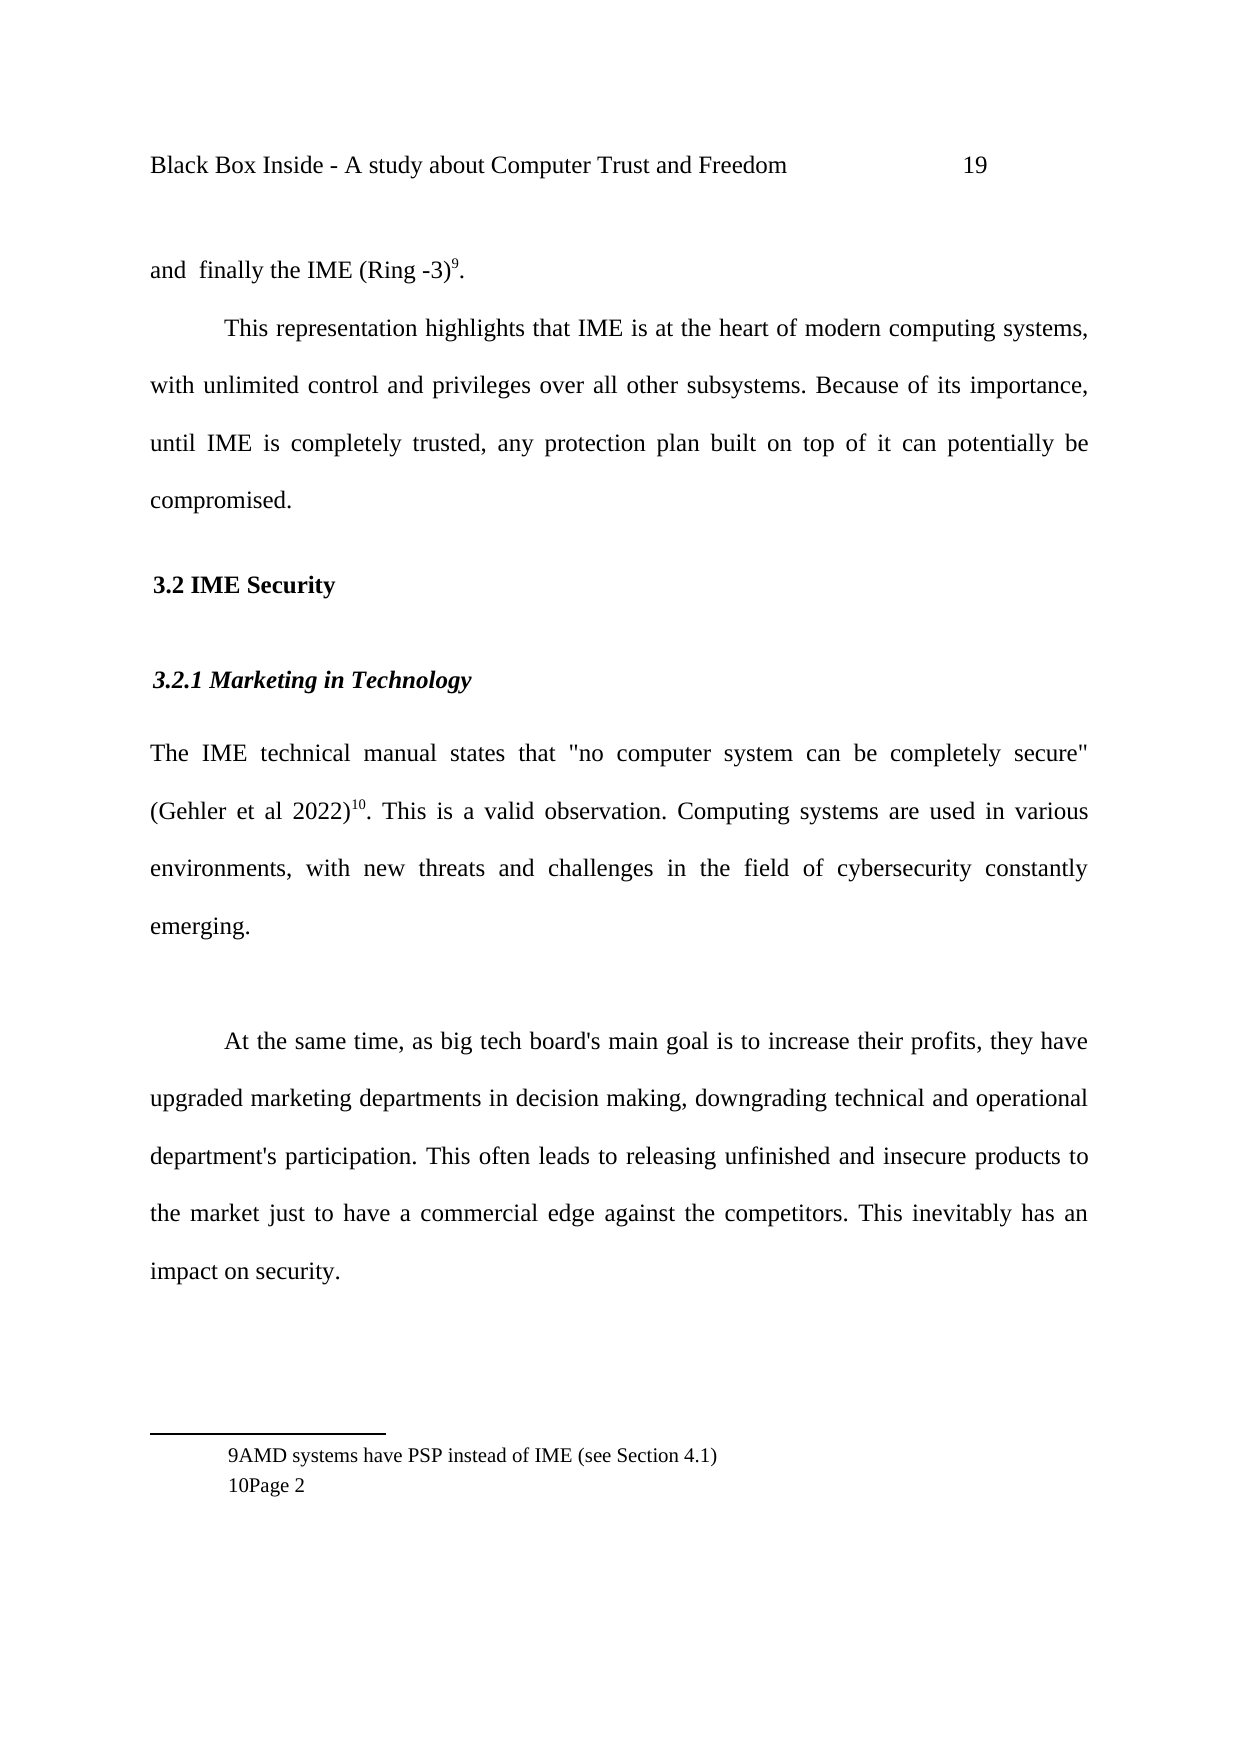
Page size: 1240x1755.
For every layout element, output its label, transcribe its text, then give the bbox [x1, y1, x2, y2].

text Page 2 [225, 1470, 1089, 1499]
text This representation highlights that IME is at the heart of modern computing systems, with unlimited control and privileges over all other subsystems. Because of its importance, until IME is completely trusted, any protection plan built on top of it can potentially be compromised. [150, 313, 1089, 514]
subtitle 3.2.1 Marketing in Technology [150, 663, 1089, 697]
text The IME technical manual states that "no computer system can be completely secure" (Gehler et al 2022). This is a valid observation. Computing systems are used in various environments, with new threats and challenges in the field of cybersecurity constantly emerging. [150, 738, 1089, 940]
text and finally the IME (Ring -3). [150, 255, 1089, 284]
text At the same time, as big tech board's main goal is to increase their profits, they have upgraded marketing departments in decision making, downgrading technical and operational department's participation. This often leads to releasing unfinished and insecure products to the market just to have a commercial edge against the competitors. This inevitably has an impact on security. [150, 1026, 1089, 1285]
text AMD systems have PSP instead of IME (see Section 4.1) [225, 1440, 1089, 1470]
subtitle 3.2 IME Security [150, 568, 1089, 599]
